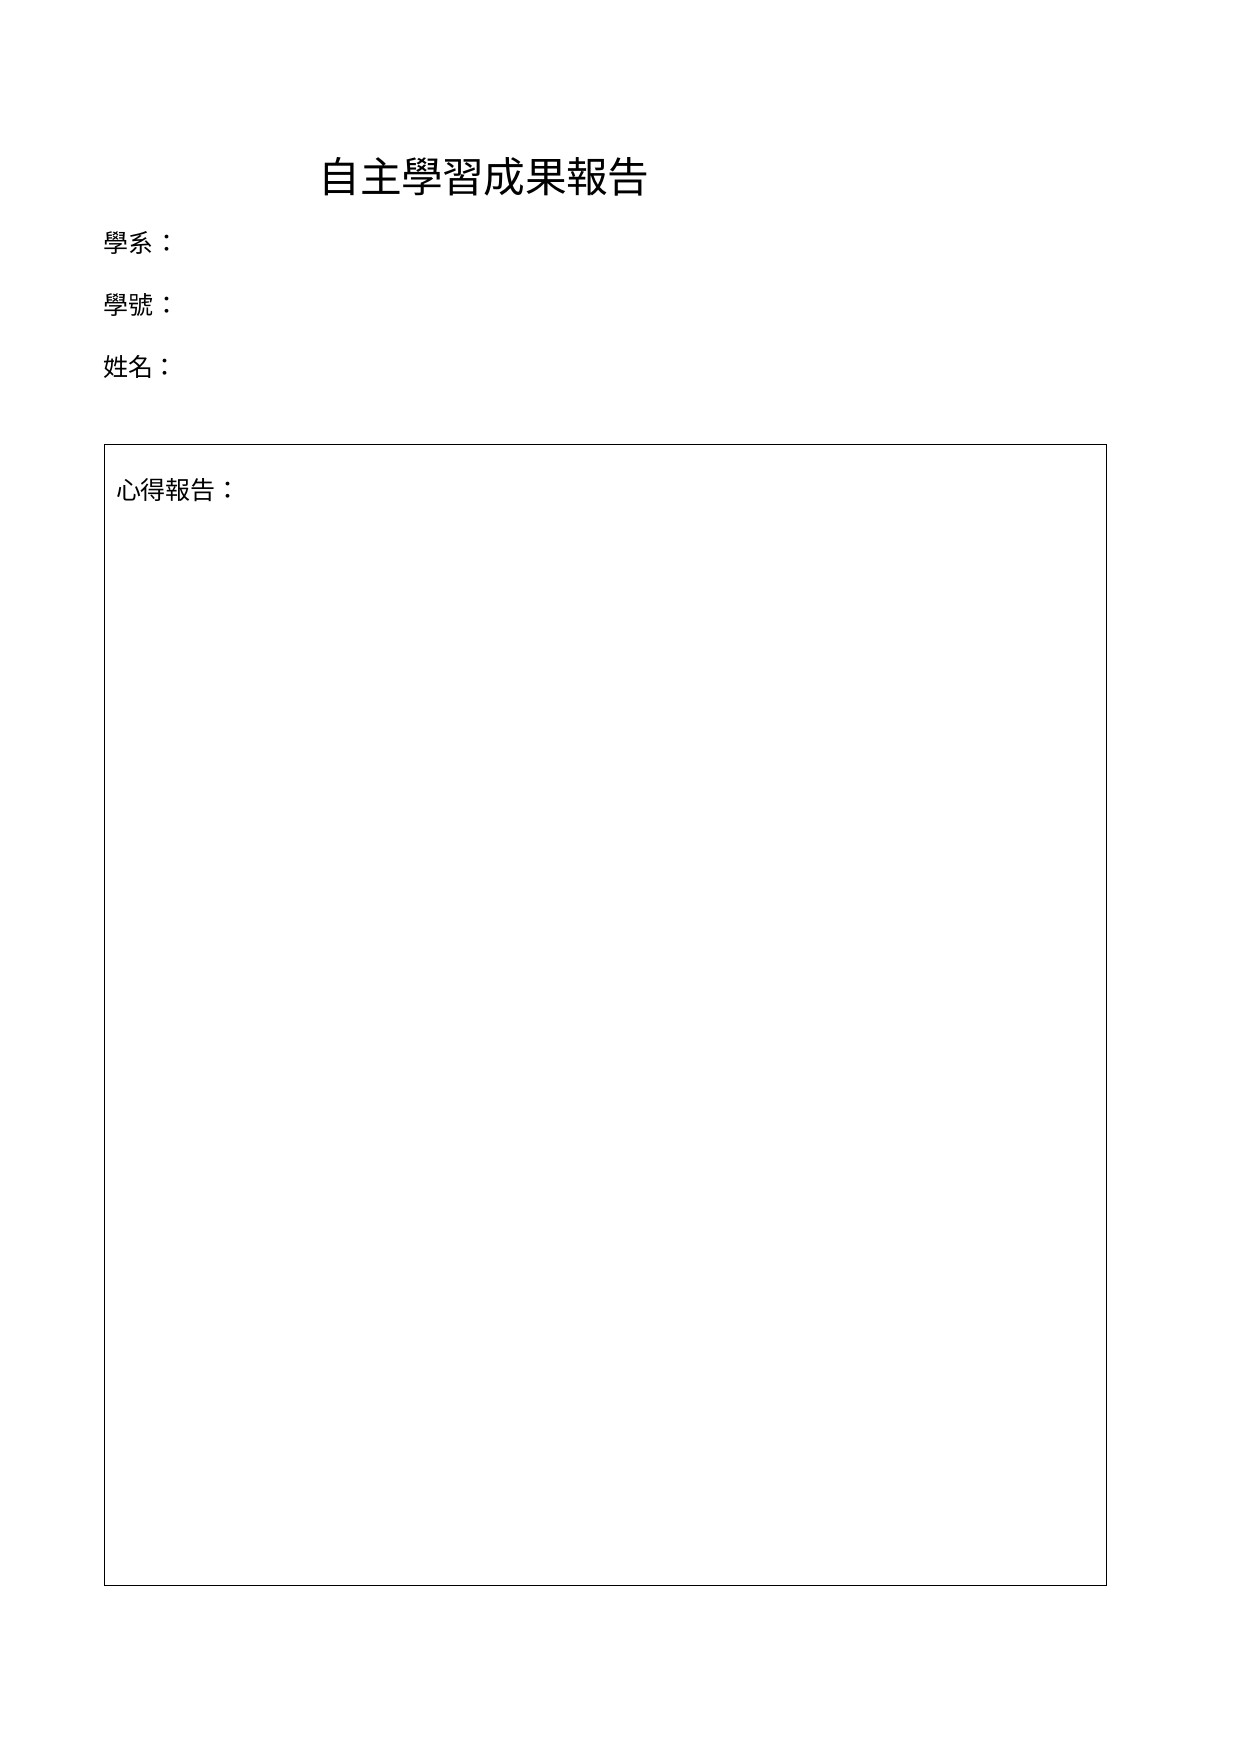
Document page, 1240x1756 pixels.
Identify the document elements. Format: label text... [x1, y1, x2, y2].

text 心得報告： [116, 470, 1106, 507]
subtitle 自主學習成果報告 [92, 144, 877, 204]
text 學系：學號：姓名： [103, 223, 179, 383]
